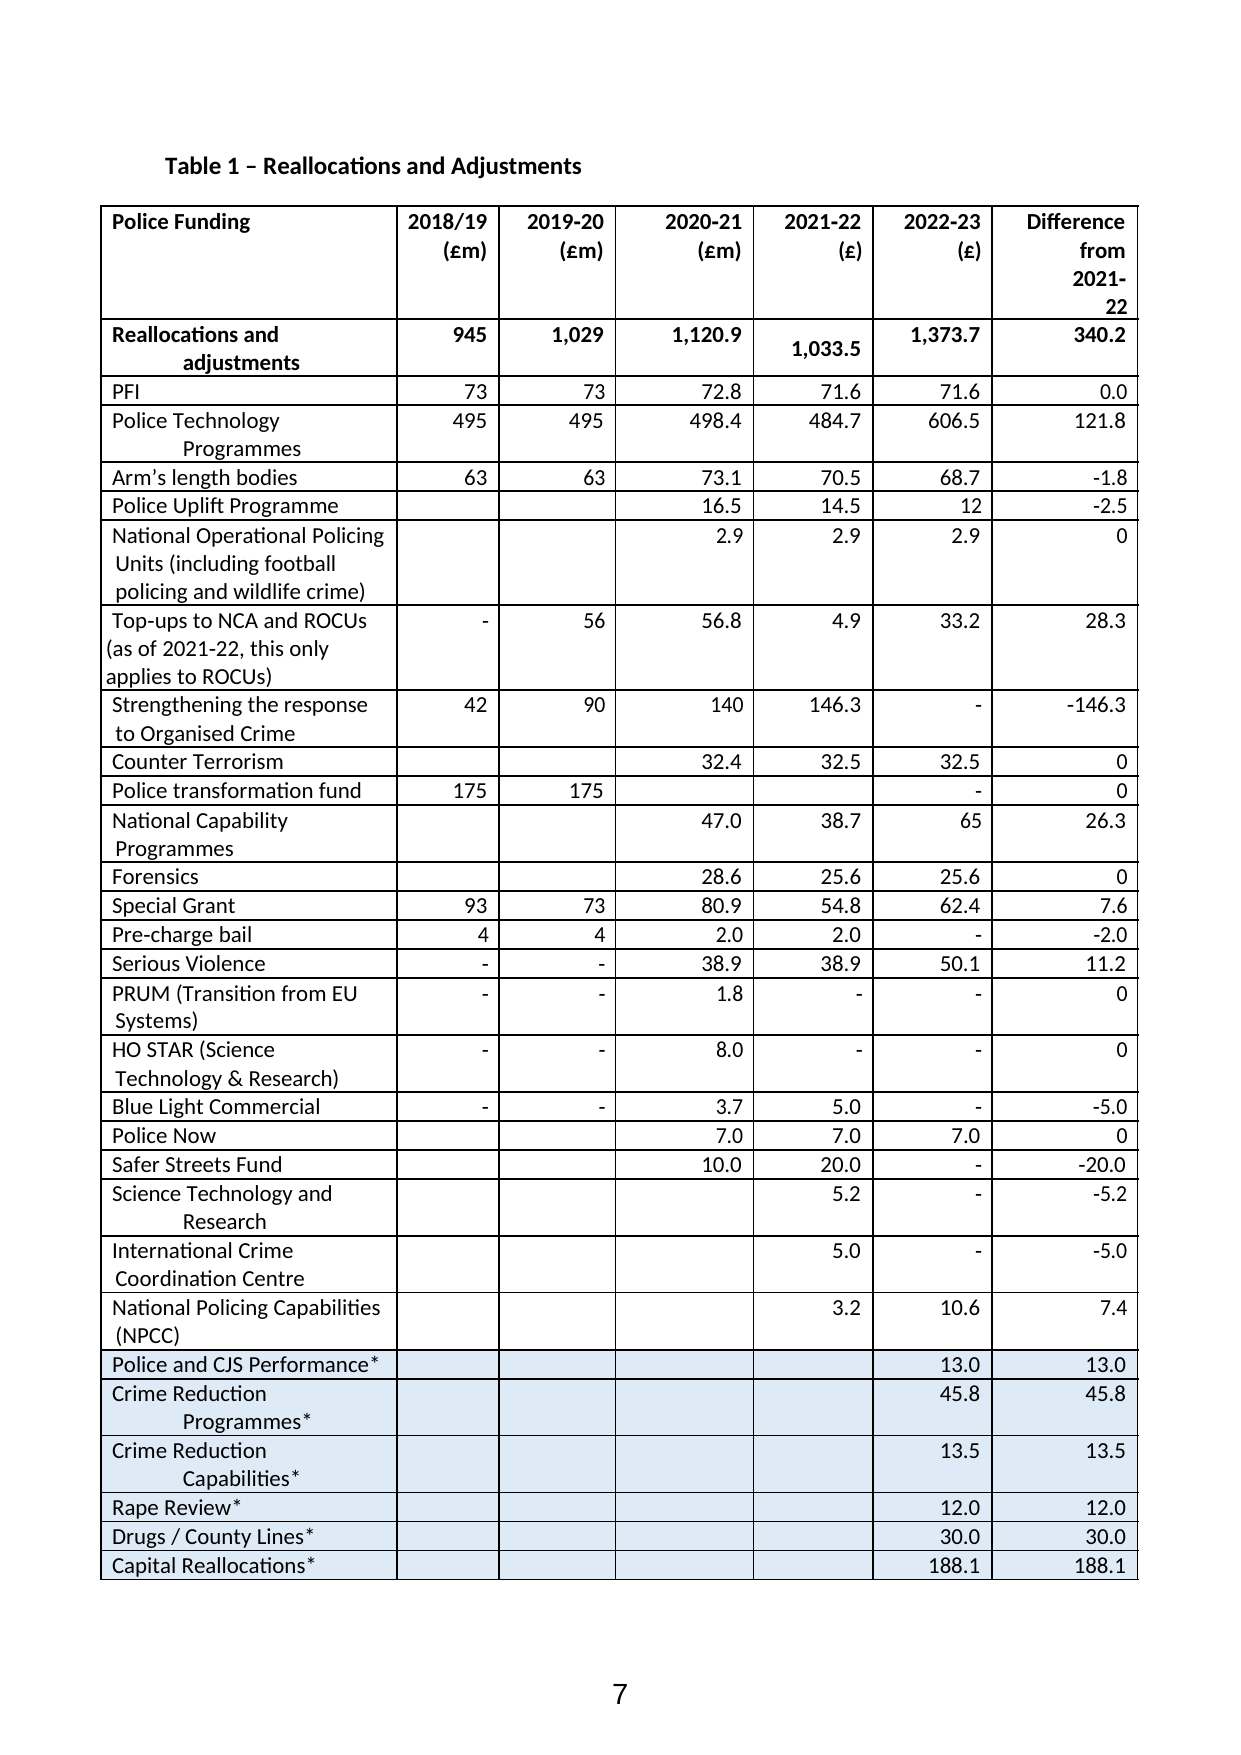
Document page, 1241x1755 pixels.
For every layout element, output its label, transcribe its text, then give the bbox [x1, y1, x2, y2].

table_cell ‐5.2 [993, 1180, 1137, 1235]
table_cell [500, 1522, 615, 1550]
table_cell Special Grant [102, 892, 396, 919]
table_cell [398, 1436, 498, 1492]
table_cell Police Now [102, 1122, 396, 1149]
table_cell Police Uplift Programme [102, 492, 396, 519]
table_cell [500, 806, 615, 861]
table_cell 2.9 [874, 521, 991, 604]
table_cell 5.0 [754, 1237, 872, 1292]
table_cell 32.4 [616, 748, 753, 775]
table_cell (£) [874, 236, 991, 318]
table_cell ‐ [500, 1093, 615, 1120]
table_cell [500, 1122, 615, 1149]
table_cell ‐ [874, 1180, 991, 1235]
table_cell [500, 1351, 615, 1378]
table_cell [754, 1380, 872, 1435]
table_header 2018/19 [398, 207, 498, 236]
table_cell [398, 492, 498, 519]
table_cell 47.0 [616, 806, 753, 861]
table_cell [616, 1180, 753, 1235]
table_cell ‐2.0 [993, 921, 1137, 948]
table_cell Strengthening the response to Organised Crime [102, 691, 396, 746]
table_cell 73 [500, 892, 615, 919]
table_cell ‐ [874, 1093, 991, 1120]
table_cell 606.5 [874, 406, 991, 461]
text Table 1 – Reallocations and Adjustments [165, 150, 1151, 180]
table_cell ‐ [500, 1036, 615, 1091]
table_cell HO STAR (Science Technology & Research) [102, 1036, 396, 1091]
table_cell 8.0 [616, 1036, 753, 1091]
table_cell 13.0 [874, 1351, 991, 1378]
table_cell 12 [874, 492, 991, 519]
table_cell ‐ [874, 979, 991, 1034]
table_cell 25.6 [754, 863, 872, 890]
table_cell [398, 1551, 498, 1579]
table_cell 38.9 [616, 950, 753, 977]
table_cell 50.1 [874, 950, 991, 977]
table_cell 146.3 [754, 691, 872, 746]
table_cell [398, 1293, 498, 1349]
table_cell 22 [993, 292, 1137, 318]
table_cell [616, 1293, 753, 1349]
table_cell National Policing Capabilities (NPCC) [102, 1293, 396, 1349]
table_cell 38.9 [754, 950, 872, 977]
table_cell 7.4 [993, 1293, 1137, 1349]
table_cell 5.0 [754, 1093, 872, 1120]
table_cell 4 [398, 921, 498, 948]
table_cell 68.7 [874, 463, 991, 490]
table_cell 72.8 [616, 377, 753, 404]
table_cell 10.6 [874, 1293, 991, 1349]
table_cell (£) [754, 236, 872, 318]
table_cell ‐ [874, 1237, 991, 1292]
table_cell ‐ [874, 691, 991, 746]
table_cell 495 [500, 406, 615, 461]
table_cell 11.2 [993, 950, 1137, 977]
table_cell 4 [500, 921, 615, 948]
table_cell ‐20.0 [993, 1151, 1137, 1178]
table_cell Blue Light Commercial [102, 1093, 396, 1120]
table_cell 28.6 [616, 863, 753, 890]
table_cell International Crime Coordination Centre [102, 1237, 396, 1292]
table_cell [500, 1380, 615, 1435]
table_cell [398, 1237, 498, 1292]
table_cell 140 [616, 691, 753, 746]
table_cell 7.0 [616, 1122, 753, 1149]
table_cell [616, 1551, 753, 1579]
table_cell [616, 1380, 753, 1435]
table_cell ‐ [754, 979, 872, 1034]
table_cell Police Technology Programmes [102, 406, 396, 461]
table_cell 42 [398, 691, 498, 746]
table_cell 13.0 [993, 1351, 1137, 1378]
table_cell [398, 1493, 498, 1521]
table_cell (£m) [398, 236, 498, 318]
table_cell [500, 863, 615, 890]
table_cell ‐ [398, 1036, 498, 1091]
table_cell 73 [398, 377, 498, 404]
table_cell 498.4 [616, 406, 753, 461]
table_cell 1,373.7 [874, 320, 991, 375]
table_cell 63 [500, 463, 615, 490]
table_cell [616, 1522, 753, 1550]
table_cell [398, 1151, 498, 1178]
table_cell 16.5 [616, 492, 753, 519]
table_cell 2021‐ [993, 264, 1137, 292]
table_cell [616, 1436, 753, 1492]
table_cell 3.2 [754, 1293, 872, 1349]
table_cell Pre‐charge bail [102, 921, 396, 948]
table_cell [616, 1237, 753, 1292]
table_cell 70.5 [754, 463, 872, 490]
table_cell [500, 1151, 615, 1178]
table_cell Arm’s length bodies [102, 463, 396, 490]
table_cell 45.8 [874, 1380, 991, 1435]
table_cell Rape Review* [102, 1493, 396, 1521]
table_cell 7.0 [874, 1122, 991, 1149]
table_cell ‐ [500, 950, 615, 977]
table_cell 175 [500, 777, 615, 804]
table_cell [500, 1293, 615, 1349]
table_cell [500, 1551, 615, 1579]
table_cell [616, 777, 753, 804]
table_header 2019‐20 [500, 207, 615, 236]
table_cell 32.5 [754, 748, 872, 775]
table_cell [754, 1493, 872, 1521]
table_cell 188.1 [874, 1551, 991, 1579]
table_cell [500, 748, 615, 775]
table_cell 56 [500, 606, 615, 689]
table_cell [754, 1351, 872, 1378]
table_cell 80.9 [616, 892, 753, 919]
table_cell [398, 1380, 498, 1435]
table_cell 14.5 [754, 492, 872, 519]
table_cell 30.0 [874, 1522, 991, 1550]
table_cell 484.7 [754, 406, 872, 461]
table_cell 12.0 [993, 1493, 1137, 1521]
table_cell [398, 748, 498, 775]
table_cell [398, 1522, 498, 1550]
table_cell 1,033.5 [754, 320, 872, 375]
table_cell Capital Reallocations* [102, 1551, 396, 1579]
table_cell [500, 1237, 615, 1292]
table_cell 340.2 [993, 320, 1137, 375]
table_header Police Funding [102, 207, 396, 318]
table_cell 0 [993, 979, 1137, 1034]
table_cell Serious Violence [102, 950, 396, 977]
table_cell 7.6 [993, 892, 1137, 919]
table_cell 71.6 [754, 377, 872, 404]
table_cell 175 [398, 777, 498, 804]
table_cell 188.1 [993, 1551, 1137, 1579]
table_cell 1.8 [616, 979, 753, 1034]
table_cell 20.0 [754, 1151, 872, 1178]
table_cell ‐ [874, 1036, 991, 1091]
table_cell 2.9 [754, 521, 872, 604]
table_cell ‐5.0 [993, 1093, 1137, 1120]
table_cell 90 [500, 691, 615, 746]
table_cell 0 [993, 521, 1137, 604]
table_cell ‐ [874, 1151, 991, 1178]
table_cell [500, 521, 615, 604]
table_cell ‐ [874, 777, 991, 804]
table_cell Reallocations and adjustments [102, 320, 396, 375]
table_cell Police and CJS Performance* [102, 1351, 396, 1378]
table_cell 1,029 [500, 320, 615, 375]
table_cell Top‐ups to NCA and ROCUs (as of 2021‐22, this only applies to ROCUs) [102, 606, 396, 689]
table_cell 73 [500, 377, 615, 404]
table_cell ‐ [500, 979, 615, 1034]
table_cell [754, 777, 872, 804]
table_cell 28.3 [993, 606, 1137, 689]
table_cell 54.8 [754, 892, 872, 919]
table_cell 62.4 [874, 892, 991, 919]
table_cell 65 [874, 806, 991, 861]
table_cell 0.0 [993, 377, 1137, 404]
table_cell Crime Reduction Capabilities* [102, 1436, 396, 1492]
table_cell Safer Streets Fund [102, 1151, 396, 1178]
table_cell 71.6 [874, 377, 991, 404]
table_cell 945 [398, 320, 498, 375]
table_cell 3.7 [616, 1093, 753, 1120]
table_cell ‐1.8 [993, 463, 1137, 490]
table_cell 5.2 [754, 1180, 872, 1235]
table_header Difference [993, 207, 1137, 236]
table_cell ‐2.5 [993, 492, 1137, 519]
table_cell [500, 492, 615, 519]
table_cell [616, 1493, 753, 1521]
table_cell [754, 1436, 872, 1492]
table_cell [398, 1180, 498, 1235]
table_cell [398, 1122, 498, 1149]
table_cell ‐146.3 [993, 691, 1137, 746]
table_cell 73.1 [616, 463, 753, 490]
table_cell (£m) [616, 236, 753, 318]
table_cell 45.8 [993, 1380, 1137, 1435]
table_cell 32.5 [874, 748, 991, 775]
table_cell 26.3 [993, 806, 1137, 861]
table_cell ‐ [398, 979, 498, 1034]
table_cell 93 [398, 892, 498, 919]
table_cell National Capability Programmes [102, 806, 396, 861]
table_cell National Operational Policing Units (including football policing and wildlife crime) [102, 521, 396, 604]
table_cell 2.0 [616, 921, 753, 948]
table_header 2022‐23 [874, 207, 991, 236]
table_cell [616, 1351, 753, 1378]
table_cell [754, 1522, 872, 1550]
table_cell 1,120.9 [616, 320, 753, 375]
table_cell 7.0 [754, 1122, 872, 1149]
table_cell ‐ [874, 921, 991, 948]
table_cell [500, 1493, 615, 1521]
table_cell ‐5.0 [993, 1237, 1137, 1292]
table_cell 25.6 [874, 863, 991, 890]
table_cell 121.8 [993, 406, 1137, 461]
table_cell 0 [993, 777, 1137, 804]
table_cell (£m) [500, 236, 615, 318]
table_cell 38.7 [754, 806, 872, 861]
table_cell [398, 1351, 498, 1378]
table_cell 10.0 [616, 1151, 753, 1178]
table_cell [398, 806, 498, 861]
table_cell Drugs / County Lines* [102, 1522, 396, 1550]
table_cell Science Technology and Research [102, 1180, 396, 1235]
table_cell 12.0 [874, 1493, 991, 1521]
table_header 2020‐21 [616, 207, 753, 236]
table_cell [754, 1551, 872, 1579]
table_cell Counter Terrorism [102, 748, 396, 775]
table_cell PRUM (Transition from EU Systems) [102, 979, 396, 1034]
table_cell [398, 863, 498, 890]
table_cell from [993, 236, 1137, 264]
table_cell 2.0 [754, 921, 872, 948]
table_cell ‐ [754, 1036, 872, 1091]
table_cell [500, 1180, 615, 1235]
table_cell 30.0 [993, 1522, 1137, 1550]
table_cell 495 [398, 406, 498, 461]
table_cell 0 [993, 1122, 1137, 1149]
table_cell 13.5 [874, 1436, 991, 1492]
table_cell 63 [398, 463, 498, 490]
table_cell ‐ [398, 606, 498, 689]
table_cell 0 [993, 748, 1137, 775]
table_cell PFI [102, 377, 396, 404]
table_cell [500, 1436, 615, 1492]
table_cell 13.5 [993, 1436, 1137, 1492]
table_cell 0 [993, 1036, 1137, 1091]
table_cell 33.2 [874, 606, 991, 689]
table_header 2021‐22 [754, 207, 872, 236]
table_cell ‐ [398, 1093, 498, 1120]
table_cell 0 [993, 863, 1137, 890]
table_cell 2.9 [616, 521, 753, 604]
table_cell Police transformation fund [102, 777, 396, 804]
table_cell ‐ [398, 950, 498, 977]
table_cell Forensics [102, 863, 396, 890]
table_cell [398, 521, 498, 604]
table_cell Crime Reduction Programmes* [102, 1380, 396, 1435]
table_cell 4.9 [754, 606, 872, 689]
table_cell 56.8 [616, 606, 753, 689]
